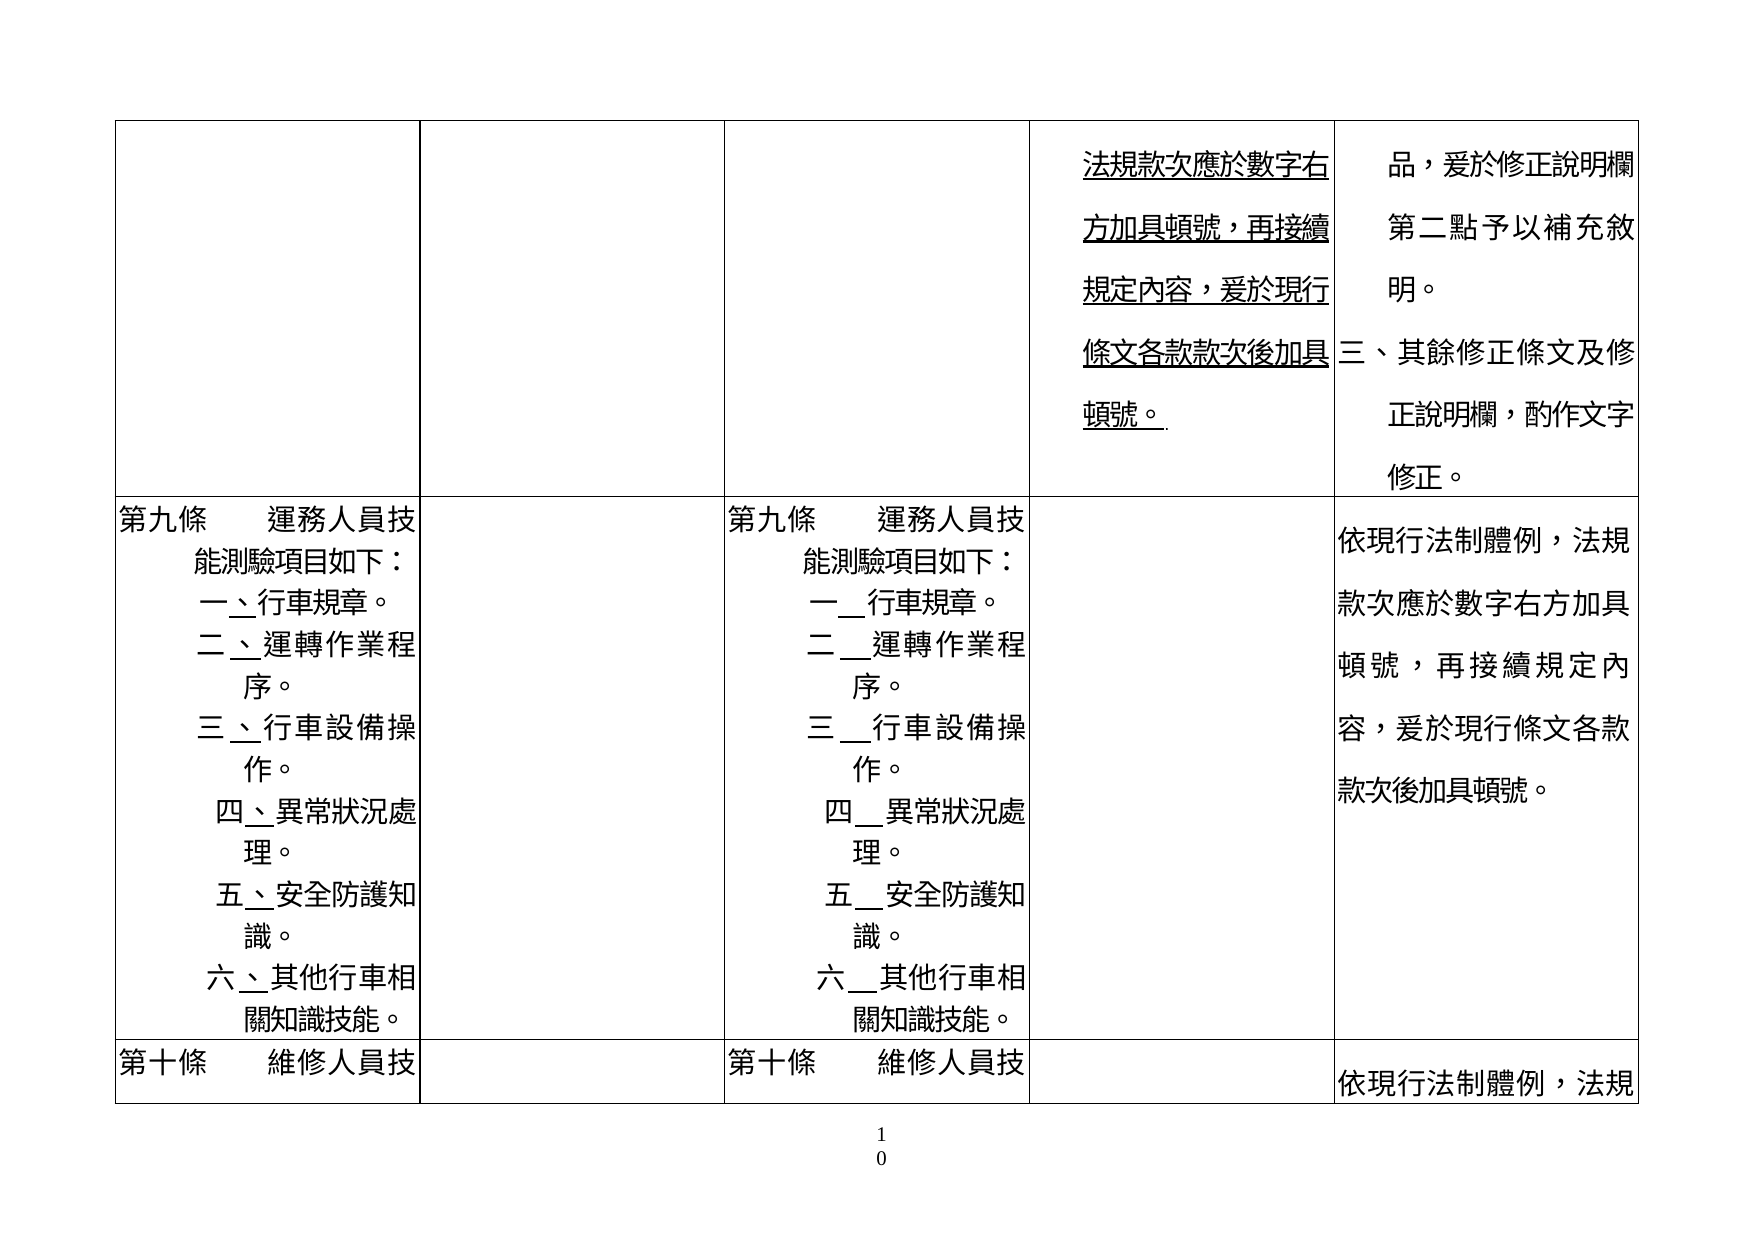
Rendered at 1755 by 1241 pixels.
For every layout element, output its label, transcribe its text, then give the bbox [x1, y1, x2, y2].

table_cell [116, 121, 419, 496]
table_cell 第九條 運務人員技能測驗項目如下： 一 行車規章。 二 運轉作業程序。 三 行車設備操作。 四 異常狀況處理。 五 安全防護知識。 六 其他行車相關知識技能。 [725, 497, 1029, 1039]
table_cell [421, 1040, 724, 1102]
table_cell 第九條 運務人員技能測驗項目如下： 一、行車規章。 二、運轉作業程序。 三、行車設備操作。 四、異常狀況處理。 五、安全防護知識。 六、其他行車相關知識技能。 [116, 497, 419, 1039]
table_cell [725, 121, 1029, 496]
table_cell 法規款次應於數字右方加具頓號，再接續規定內容，爰於現行條文各款款次後加具頓號。 [1030, 121, 1334, 496]
table_cell 第十條 維修人員技 [725, 1040, 1029, 1102]
table_cell 第十條 維修人員技 [116, 1040, 419, 1102]
table_cell [1030, 1040, 1334, 1102]
table_cell 依現行法制體例，法規款次應於數字右方加具頓號，再接續規定內容，爰於現行條文各款款次後加具頓號。 [1335, 497, 1638, 1039]
table_cell [1030, 497, 1334, 1039]
table_cell [421, 121, 724, 496]
table_cell 品，爰於修正說明欄第二點予以補充敘明。 三、其餘修正條文及修正說明欄，酌作文字修正。 [1335, 121, 1638, 496]
table_cell [421, 497, 724, 1039]
table_cell 依現行法制體例，法規 [1335, 1040, 1638, 1102]
